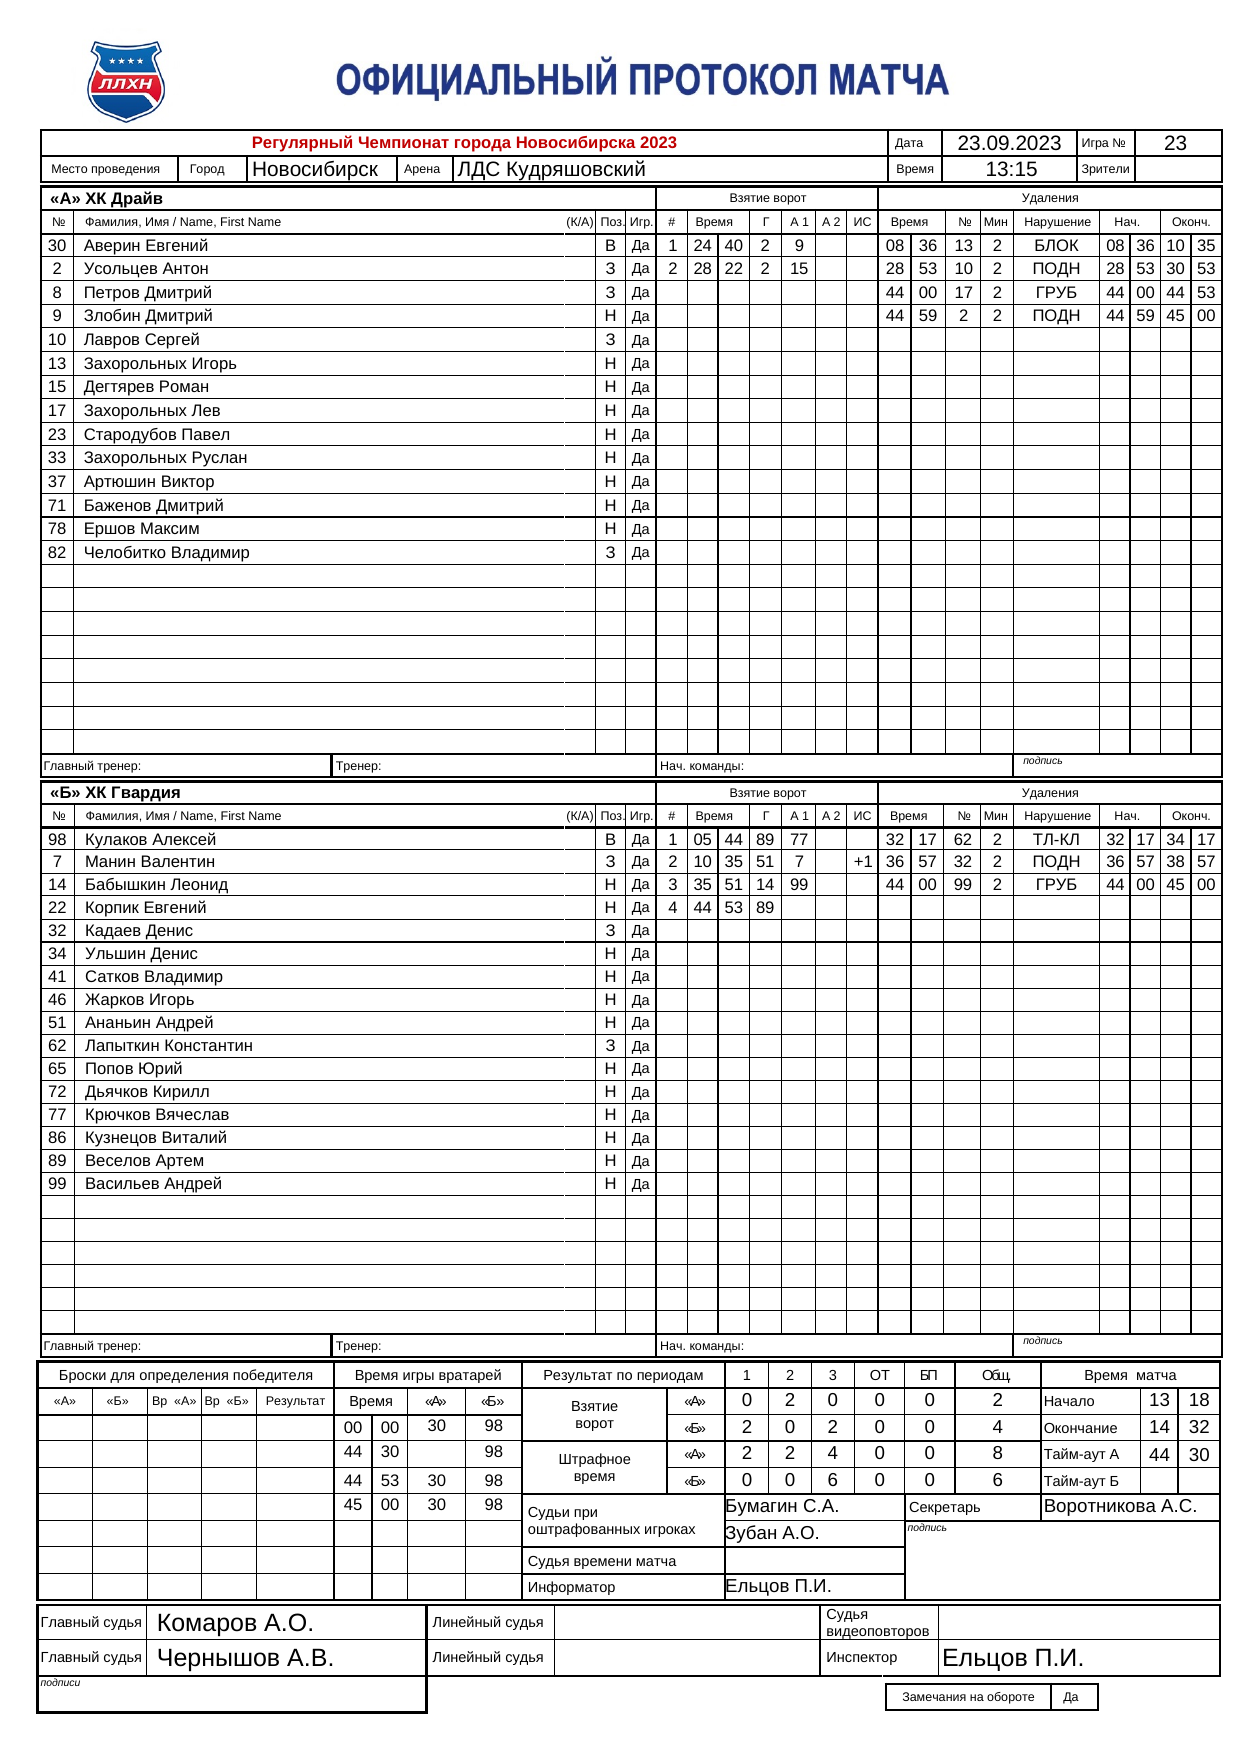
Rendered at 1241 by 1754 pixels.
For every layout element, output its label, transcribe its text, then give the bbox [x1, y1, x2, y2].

table_cell Да [626, 966, 655, 987]
table_cell [657, 1173, 687, 1195]
table_cell [596, 1196, 625, 1218]
table_cell Окончание [1042, 1415, 1140, 1440]
table_cell [1161, 683, 1190, 706]
table_cell 77 [782, 829, 815, 849]
table_cell 89 [750, 896, 781, 918]
table_cell [1131, 896, 1160, 918]
table_cell [1192, 494, 1221, 516]
table_cell [148, 1441, 201, 1467]
table_cell [1100, 612, 1129, 634]
table_cell [42, 1219, 74, 1241]
table_cell [657, 1012, 687, 1033]
table_cell Бабышкин Леонид [75, 874, 564, 895]
table_cell [912, 1058, 943, 1079]
table_cell 44 [1161, 281, 1190, 303]
table_cell [879, 1127, 910, 1149]
table_cell [981, 399, 1013, 422]
table_cell [1100, 1311, 1129, 1333]
table_cell [981, 1288, 1013, 1310]
table_cell 22 [42, 896, 74, 918]
table_cell Аверин Евгений [74, 235, 564, 256]
table_cell [1100, 376, 1129, 398]
table_cell [946, 707, 980, 729]
table_cell [657, 588, 687, 611]
table_header Общ. [956, 1363, 1040, 1387]
table_cell [408, 1441, 465, 1467]
table_cell [981, 683, 1013, 706]
table_cell [1161, 1242, 1190, 1264]
table_cell [565, 518, 595, 540]
table_cell З [596, 850, 625, 872]
table_cell Кузнецов Виталий [75, 1127, 564, 1149]
table_cell Да [626, 989, 655, 1011]
table_cell [912, 612, 945, 634]
table_cell [1100, 1035, 1129, 1057]
table_cell [688, 1104, 717, 1126]
table_cell [657, 1150, 687, 1172]
table_cell [719, 659, 749, 682]
table_cell [847, 399, 877, 422]
table_cell [1100, 1288, 1129, 1310]
table_cell 7 [782, 850, 815, 872]
table_cell [1161, 446, 1190, 469]
table_cell [565, 376, 595, 398]
table_cell [847, 1150, 877, 1172]
table_cell [1192, 1173, 1221, 1195]
table_cell [626, 1196, 655, 1218]
table_cell [1131, 612, 1160, 634]
table_cell [1161, 376, 1190, 398]
table_cell 2 [769, 1442, 811, 1467]
table_cell [565, 588, 595, 611]
table_cell 2 [42, 257, 73, 280]
table_cell [565, 1150, 595, 1172]
table_cell [816, 1058, 846, 1079]
table_cell БЛОК [1014, 235, 1099, 256]
table_cell [93, 1494, 147, 1520]
table_cell 2 [946, 305, 980, 327]
table_cell [879, 1081, 910, 1103]
table_cell [1100, 1127, 1129, 1149]
table_cell 53 [1192, 281, 1221, 303]
table_cell 32 [1179, 1415, 1219, 1440]
table_cell [565, 352, 595, 374]
table_cell [1100, 494, 1129, 516]
table_cell [1192, 1242, 1221, 1264]
table_cell В [596, 829, 625, 849]
table_cell 3 [657, 874, 687, 895]
table_cell [1192, 1081, 1221, 1103]
table_cell [39, 1547, 92, 1573]
table_cell [981, 1058, 1013, 1079]
table_cell [782, 446, 815, 469]
table_cell 44 [719, 829, 749, 849]
table_cell [1014, 1288, 1099, 1310]
table_cell [74, 730, 564, 753]
table_cell [688, 352, 717, 374]
table_cell [912, 1127, 943, 1149]
table_cell [719, 1081, 749, 1103]
table_cell 51 [750, 850, 781, 872]
table_cell [93, 1416, 147, 1440]
table_cell [565, 943, 595, 964]
table_cell [750, 943, 781, 964]
table_cell [1131, 352, 1160, 374]
table_cell [1192, 1265, 1221, 1287]
table_cell Время [688, 211, 749, 233]
table_cell (К/А) [565, 211, 595, 233]
table_cell [565, 989, 595, 1011]
table_cell [816, 1035, 846, 1057]
table_cell [719, 1173, 749, 1195]
table_cell Н [596, 305, 625, 327]
table_cell № [42, 805, 74, 826]
table_cell 0 [769, 1468, 811, 1493]
table_cell 0 [855, 1442, 904, 1467]
table_cell [750, 730, 781, 753]
table_cell З [596, 328, 625, 351]
table_cell ЛДС Кудряшовский [454, 157, 887, 181]
table_cell [750, 541, 781, 564]
table_cell [1161, 470, 1190, 493]
table_cell № [944, 805, 980, 826]
table_cell [657, 920, 687, 941]
table_cell [847, 730, 877, 753]
table_cell 00 [1131, 874, 1160, 895]
table_cell [565, 896, 595, 918]
table_cell [912, 470, 945, 493]
table_cell [1161, 541, 1190, 564]
table_cell 10 [946, 257, 980, 280]
table_cell [912, 1288, 943, 1310]
table_header Взятие ворот [657, 188, 877, 209]
table_cell [1100, 1150, 1129, 1172]
table_cell 1 [657, 235, 687, 256]
table_cell [816, 565, 846, 587]
table_cell [847, 423, 877, 445]
table_cell [879, 1265, 910, 1287]
table_cell [42, 1242, 74, 1264]
table_cell [847, 1311, 877, 1333]
table_cell [1100, 1081, 1129, 1103]
table_cell [944, 1035, 980, 1057]
table_cell 0 [905, 1415, 954, 1440]
table_cell 98 [466, 1468, 521, 1493]
table_cell [782, 423, 815, 445]
table_cell [1192, 565, 1221, 587]
table_cell [626, 1311, 655, 1333]
table_cell Тайм-аут Б [1042, 1468, 1140, 1493]
table_cell [1192, 1311, 1221, 1333]
table_cell [1161, 1311, 1190, 1333]
table_cell 4 [812, 1442, 854, 1467]
table_cell [1161, 1265, 1190, 1287]
table_cell [912, 1219, 943, 1241]
table_cell [1014, 1242, 1099, 1264]
table_cell [1131, 989, 1160, 1011]
table_cell [1100, 565, 1129, 587]
table_cell [912, 1104, 943, 1126]
table_cell 57 [912, 850, 943, 872]
table_cell [1100, 943, 1129, 964]
table_cell [1161, 1219, 1190, 1241]
table_cell [1014, 659, 1099, 682]
table_cell [1192, 1150, 1221, 1172]
table_cell [1131, 683, 1160, 706]
table_cell [1100, 352, 1129, 374]
table_cell [912, 1150, 943, 1172]
table_cell [688, 636, 717, 658]
table_cell «Б» [668, 1415, 724, 1440]
table_cell [944, 1311, 980, 1333]
table_cell [688, 943, 717, 964]
table_cell Да [626, 1127, 655, 1149]
table_cell [1131, 966, 1160, 987]
table_cell [1161, 1173, 1190, 1195]
table_cell [688, 612, 717, 634]
table_cell [847, 588, 877, 611]
table_cell Дегтярев Роман [74, 376, 564, 398]
table_cell 44 [335, 1468, 371, 1493]
table_cell [946, 470, 980, 493]
table_cell [816, 943, 846, 964]
table_cell [847, 494, 877, 516]
table_cell [879, 541, 910, 564]
table_cell [816, 850, 846, 872]
table_cell [847, 829, 877, 849]
table_cell [1131, 446, 1160, 469]
table_cell [596, 1265, 625, 1287]
table_cell [816, 1219, 846, 1241]
table_cell [912, 636, 945, 658]
table_cell [1100, 1219, 1129, 1241]
table_cell Время [889, 157, 941, 181]
table_cell [782, 1196, 815, 1218]
table_cell [847, 1265, 877, 1287]
table_cell [688, 494, 717, 516]
table_cell [912, 1173, 943, 1195]
table_cell [847, 541, 877, 564]
table_cell Да [626, 257, 655, 280]
table_cell 0 [855, 1468, 904, 1493]
table_cell [657, 1127, 687, 1149]
table_cell [912, 920, 943, 941]
table_cell [1161, 659, 1190, 682]
table_cell [1014, 1219, 1099, 1241]
table_cell Нач. команды: [657, 1335, 1012, 1356]
table_cell [981, 1196, 1013, 1218]
table_cell Н [596, 423, 625, 445]
table_cell [1014, 943, 1099, 964]
table_cell [74, 612, 564, 634]
table_cell [93, 1547, 147, 1573]
table_cell [847, 636, 877, 658]
table_cell Васильев Андрей [75, 1173, 564, 1195]
table_cell [912, 352, 945, 374]
table_cell [1161, 1127, 1190, 1149]
table_cell 35 [719, 850, 749, 872]
table_cell [750, 446, 781, 469]
table_cell [847, 376, 877, 398]
table_cell [782, 1311, 815, 1333]
table_cell ГРУБ [1014, 874, 1099, 895]
table_cell [1179, 1468, 1219, 1493]
table_cell [565, 328, 595, 351]
table_cell [688, 1127, 717, 1149]
table_cell [816, 494, 846, 516]
table_cell Время [879, 211, 945, 233]
table_cell [847, 874, 877, 895]
table_cell «А» [408, 1389, 465, 1413]
table_cell 32 [879, 829, 910, 849]
table_cell 08 [879, 235, 910, 256]
table_cell [879, 612, 910, 634]
table_cell [847, 1219, 877, 1241]
table_cell Фамилия, Имя / Name, First Name [75, 805, 565, 826]
table_cell [816, 470, 846, 493]
table_cell [750, 612, 781, 634]
table_cell [847, 1288, 877, 1310]
table_cell [847, 1012, 877, 1033]
table_cell [657, 541, 687, 564]
table_cell [719, 281, 749, 303]
table_cell [782, 730, 815, 753]
table_cell [750, 683, 781, 706]
table_cell [944, 1196, 980, 1218]
table_cell В [596, 235, 625, 256]
table_cell 17 [1131, 829, 1160, 849]
table_cell 9 [782, 235, 815, 256]
table_cell [1131, 1012, 1160, 1033]
table_cell [688, 659, 717, 682]
table_cell 30 [42, 235, 73, 256]
table_cell [847, 966, 877, 987]
table_cell Главный тренер: [42, 755, 330, 776]
table_cell [1161, 896, 1190, 918]
table_cell [981, 541, 1013, 564]
table_cell [782, 707, 815, 729]
table_cell Время [335, 1389, 407, 1413]
table_cell [719, 1058, 749, 1079]
table_cell [879, 989, 910, 1011]
table_cell [912, 1012, 943, 1033]
table_cell [1192, 518, 1221, 540]
table_cell З [596, 257, 625, 280]
table_cell [750, 1150, 781, 1172]
table_cell [1131, 659, 1160, 682]
table_cell 10 [42, 328, 73, 351]
table_cell [42, 612, 73, 634]
table_cell 00 [373, 1494, 407, 1520]
table_cell Артюшин Виктор [74, 470, 564, 493]
table_cell [565, 565, 595, 587]
table_cell [626, 730, 655, 753]
table_cell [719, 1012, 749, 1033]
table_cell [1100, 1242, 1129, 1264]
table_cell Г [750, 211, 781, 233]
table_header Да [1052, 1685, 1097, 1709]
table_cell [565, 1081, 595, 1103]
table_cell [42, 636, 73, 658]
table_cell [782, 588, 815, 611]
table_cell [93, 1574, 147, 1599]
table_cell [879, 470, 910, 493]
table_cell [202, 1416, 256, 1440]
table_cell [750, 659, 781, 682]
table_cell [1100, 1265, 1129, 1287]
table_cell [981, 1035, 1013, 1057]
table_cell [912, 541, 945, 564]
table_cell [626, 1288, 655, 1310]
table_cell [596, 636, 625, 658]
table_cell 89 [42, 1150, 74, 1172]
table_cell [816, 874, 846, 895]
table_header Время игры вратарей [335, 1363, 521, 1387]
table_cell [879, 1219, 910, 1241]
table_cell 44 [1141, 1441, 1177, 1467]
table_cell [816, 257, 846, 280]
table_cell [879, 565, 910, 587]
table_cell Линейный судья [428, 1606, 554, 1639]
table_cell [657, 730, 687, 753]
table_cell [816, 707, 846, 729]
table_cell [565, 874, 595, 895]
table_cell [782, 896, 815, 918]
table_cell Г [750, 805, 781, 826]
table_cell [1192, 730, 1221, 753]
table_cell [946, 612, 980, 634]
table_cell [944, 1081, 980, 1103]
table_cell Да [626, 1058, 655, 1079]
table_cell [1131, 1242, 1160, 1264]
table_cell [657, 707, 687, 729]
table_cell Город [179, 157, 246, 181]
table_cell подпись [906, 1522, 1219, 1599]
table_cell [847, 683, 877, 706]
table_cell З [596, 1035, 625, 1057]
table_cell З [596, 920, 625, 941]
table_cell [912, 730, 945, 753]
table_cell [847, 470, 877, 493]
table_cell 2 [981, 829, 1013, 849]
table_cell 17 [946, 281, 980, 303]
table_cell [750, 1219, 781, 1241]
table_cell 2 [657, 257, 687, 280]
table_cell Да [626, 1173, 655, 1195]
table_cell [688, 565, 717, 587]
table_cell [912, 707, 945, 729]
table_cell [688, 305, 717, 327]
table_cell [1100, 896, 1129, 918]
table_cell [39, 1441, 92, 1467]
table_cell [1014, 730, 1099, 753]
table_cell [816, 896, 846, 918]
table_cell [39, 1574, 92, 1599]
table_cell 00 [912, 874, 943, 895]
table_cell [1014, 1081, 1099, 1103]
table_cell [1192, 399, 1221, 422]
table_cell [981, 1081, 1013, 1103]
table_cell +1 [847, 850, 877, 872]
table_cell (К/А) [565, 805, 595, 826]
table_cell [1192, 989, 1221, 1011]
table_header Время матча [1042, 1363, 1219, 1387]
table_cell [912, 896, 943, 918]
table_cell [719, 1035, 749, 1057]
table_cell 30 [1161, 257, 1190, 280]
table_cell 53 [719, 896, 749, 918]
table_cell [750, 989, 781, 1011]
table_cell [750, 1288, 781, 1310]
table_cell 44 [1100, 874, 1129, 895]
table_cell [750, 1035, 781, 1057]
table_cell [816, 636, 846, 658]
table_cell [1192, 376, 1221, 398]
table_cell [657, 565, 687, 587]
table_cell [1014, 1104, 1099, 1126]
table_cell 00 [912, 281, 945, 303]
table_cell 2 [981, 850, 1013, 872]
table_cell [565, 235, 595, 256]
table_cell [1192, 423, 1221, 445]
table_cell [42, 730, 73, 753]
table_cell 00 [1192, 305, 1221, 327]
table_cell Да [626, 1104, 655, 1126]
table_cell Да [626, 423, 655, 445]
table_cell [565, 1219, 595, 1241]
table_cell Мин [981, 805, 1013, 826]
table_cell [879, 636, 910, 658]
table_cell [946, 423, 980, 445]
table_cell № [42, 211, 73, 233]
table_cell Начало [1042, 1389, 1140, 1413]
table_cell [1161, 989, 1190, 1011]
table_cell [719, 518, 749, 540]
table_cell Баженов Дмитрий [74, 494, 564, 516]
table_cell [912, 943, 943, 964]
table_cell [847, 1058, 877, 1079]
table_cell [565, 1127, 595, 1149]
table_cell [1014, 707, 1099, 729]
table_cell Н [596, 943, 625, 964]
table_cell [1100, 989, 1129, 1011]
table_cell [688, 1058, 717, 1079]
table_cell 2 [981, 235, 1013, 256]
table_cell Н [596, 966, 625, 987]
table_cell [42, 1196, 74, 1218]
table_cell [626, 659, 655, 682]
table_cell Да [626, 943, 655, 964]
table_cell [816, 328, 846, 351]
table_cell [1014, 1311, 1099, 1333]
table_cell [946, 730, 980, 753]
table_cell [688, 328, 717, 351]
table_cell [657, 612, 687, 634]
table_cell Сатков Владимир [75, 966, 564, 987]
table_cell [1014, 446, 1099, 469]
table_cell подпись [1014, 1335, 1221, 1356]
table_cell 17 [912, 829, 943, 849]
table_cell 72 [42, 1081, 74, 1103]
table_cell Н [596, 399, 625, 422]
table_cell [750, 328, 781, 351]
table_cell Мин [981, 211, 1013, 233]
table_cell Да [626, 376, 655, 398]
table_cell Н [596, 874, 625, 895]
table_cell [688, 1012, 717, 1033]
table_cell 10 [688, 850, 717, 872]
table_cell [847, 1104, 877, 1126]
table_cell [847, 281, 877, 303]
table_cell [1161, 1035, 1190, 1057]
table_cell Игр. [626, 211, 655, 233]
table_cell Н [596, 376, 625, 398]
table_cell [879, 1242, 910, 1264]
table_cell [565, 612, 595, 634]
table_cell [688, 1081, 717, 1103]
table_cell Нач. [1100, 211, 1160, 233]
table_cell [428, 1677, 882, 1711]
table_cell [688, 376, 717, 398]
table_cell 44 [879, 305, 910, 327]
table_cell Судья времени матча [523, 1548, 724, 1573]
table_cell [847, 989, 877, 1011]
table_cell [847, 305, 877, 327]
table_cell [657, 1196, 687, 1218]
table_cell [1100, 683, 1129, 706]
table_cell [816, 446, 846, 469]
table_cell 98 [42, 829, 74, 849]
table_cell [565, 423, 595, 445]
table_cell А 2 [816, 211, 846, 233]
table_cell [74, 683, 564, 706]
table_cell Да [626, 235, 655, 256]
table_cell Захорольных Руслан [74, 446, 564, 469]
table_cell 0 [726, 1389, 768, 1413]
table_cell [782, 1035, 815, 1057]
table_cell [596, 730, 625, 753]
table_cell подписи [39, 1677, 425, 1711]
table_cell [981, 1012, 1013, 1033]
table_cell [816, 1242, 846, 1264]
table_cell [847, 1081, 877, 1103]
table_cell 2 [981, 281, 1013, 303]
table_cell [981, 920, 1013, 941]
table_cell [408, 1521, 465, 1546]
table_cell [1161, 1081, 1190, 1103]
table_cell # [657, 805, 687, 826]
table_cell 89 [750, 829, 781, 849]
table_cell [1161, 943, 1190, 964]
table_cell [1131, 470, 1160, 493]
table_cell Ершов Максим [74, 518, 564, 540]
table_cell [719, 730, 749, 753]
table_cell [981, 896, 1013, 918]
table_cell [816, 281, 846, 303]
table_cell [782, 1081, 815, 1103]
table_cell [373, 1521, 407, 1546]
table_cell Секретарь [906, 1495, 1040, 1520]
table_cell [981, 588, 1013, 611]
table_cell [1192, 707, 1221, 729]
table_cell Н [596, 1012, 625, 1033]
table_cell [565, 1035, 595, 1057]
table_cell [688, 1035, 717, 1057]
table_cell [719, 943, 749, 964]
table_header 3 [812, 1363, 854, 1387]
table_cell [596, 683, 625, 706]
table_cell [1161, 588, 1190, 611]
table_cell [946, 565, 980, 587]
table_cell Зубан А.О. [726, 1521, 904, 1546]
table_cell [1131, 1081, 1160, 1103]
table_cell [657, 636, 687, 658]
table_cell [565, 1196, 595, 1218]
table_cell [981, 1173, 1013, 1195]
table_cell [626, 1265, 655, 1287]
table_cell [1131, 1104, 1160, 1126]
table_cell [565, 305, 595, 327]
table_cell Да [626, 896, 655, 918]
table_cell [981, 989, 1013, 1011]
table_cell [657, 1081, 687, 1103]
table_cell «Б » [466, 1389, 521, 1413]
table_cell [1100, 1196, 1129, 1218]
table_cell [1014, 1265, 1099, 1287]
table_cell 23 [42, 423, 73, 445]
table_cell [1131, 376, 1160, 398]
table_cell [719, 1219, 749, 1241]
table_cell [879, 494, 910, 516]
table_cell [1131, 636, 1160, 658]
table_cell [688, 707, 717, 729]
table_cell [1192, 1196, 1221, 1218]
table_cell 00 [1131, 281, 1160, 303]
table_cell 53 [1131, 257, 1160, 280]
table_cell 62 [944, 829, 980, 849]
table_cell [944, 1012, 980, 1033]
table_cell 53 [373, 1468, 407, 1493]
table_cell [750, 281, 781, 303]
table_cell [688, 1173, 717, 1195]
table_cell [39, 1494, 92, 1520]
table_cell [1100, 470, 1129, 493]
table_cell [782, 494, 815, 516]
table_cell [657, 494, 687, 516]
table_cell [981, 659, 1013, 682]
table_cell [750, 1311, 781, 1333]
table_cell [565, 1242, 595, 1264]
table_cell [688, 1196, 717, 1218]
table_cell [657, 305, 687, 327]
table_cell [1014, 1012, 1099, 1033]
table_cell [816, 1150, 846, 1172]
table_cell [1161, 730, 1190, 753]
table_cell [657, 352, 687, 374]
table_cell 2 [726, 1415, 768, 1440]
table_cell [750, 1265, 781, 1287]
table_cell [1131, 588, 1160, 611]
table_cell 00 [1192, 874, 1221, 895]
table_cell [816, 541, 846, 564]
table_cell Н [596, 1127, 625, 1149]
table_cell 13 [42, 352, 73, 374]
table_cell 98 [466, 1441, 521, 1467]
table_cell [816, 305, 846, 327]
table_cell [565, 683, 595, 706]
table_cell [782, 1288, 815, 1310]
table_cell [782, 305, 815, 327]
table_cell [688, 470, 717, 493]
table_cell [981, 1104, 1013, 1126]
table_cell [944, 1150, 980, 1172]
table_cell 00 [335, 1416, 371, 1440]
table_cell [750, 494, 781, 516]
table_cell [1192, 659, 1221, 682]
table_cell [782, 565, 815, 587]
table_header «А» ХК Драйв [42, 188, 655, 209]
table_cell [657, 376, 687, 398]
table_cell [657, 989, 687, 1011]
table_cell 10 [1161, 235, 1190, 256]
table_cell [782, 352, 815, 374]
table_cell Воротникова А.С. [1042, 1495, 1219, 1520]
table_cell [596, 588, 625, 611]
table_cell 30 [408, 1468, 465, 1493]
table_cell [782, 1012, 815, 1033]
table_cell Да [626, 470, 655, 493]
table_cell [912, 1242, 943, 1264]
table_cell Штрафное время [523, 1442, 666, 1493]
table_cell [750, 1012, 781, 1033]
table_cell [879, 399, 910, 422]
table_cell [816, 1311, 846, 1333]
table_cell [335, 1574, 371, 1599]
table_cell [1131, 1219, 1160, 1241]
table_cell [1100, 399, 1129, 422]
table_cell 44 [879, 281, 910, 303]
table_cell Н [596, 1173, 625, 1195]
table_cell [1192, 1035, 1221, 1057]
table_cell [981, 352, 1013, 374]
table_cell [1192, 920, 1221, 941]
table_cell 2 [981, 874, 1013, 895]
table_cell [1014, 920, 1099, 941]
table_cell [879, 707, 910, 729]
table_cell З [596, 541, 625, 564]
table_cell [1014, 565, 1099, 587]
table_cell [657, 1219, 687, 1241]
table_cell [946, 683, 980, 706]
table_cell 15 [782, 257, 815, 280]
table_cell [657, 399, 687, 422]
table_cell [981, 1127, 1013, 1149]
table_cell 0 [905, 1468, 954, 1493]
table_cell [1131, 920, 1160, 941]
table_cell [596, 707, 625, 729]
table_cell [981, 1311, 1013, 1333]
table_cell 32 [42, 920, 74, 941]
table_cell [946, 328, 980, 351]
table_cell [981, 423, 1013, 445]
table_cell [847, 235, 877, 256]
table_cell [782, 636, 815, 658]
table_cell 53 [912, 257, 945, 280]
table_cell [1161, 518, 1190, 540]
table_cell 53 [1192, 257, 1221, 280]
table_header Удаления [879, 783, 1221, 803]
table_cell [981, 328, 1013, 351]
table_cell «А» [668, 1389, 724, 1413]
table_cell [688, 446, 717, 469]
table_cell Н [596, 446, 625, 469]
table_cell [42, 1288, 74, 1310]
table_cell [847, 446, 877, 469]
table_cell [944, 896, 980, 918]
table_cell 4 [657, 896, 687, 918]
table_cell Н [596, 470, 625, 493]
table_cell [981, 446, 1013, 469]
table_cell [596, 612, 625, 634]
table_cell [816, 989, 846, 1011]
table_cell [657, 281, 687, 303]
table_cell [74, 707, 564, 729]
table_cell ГРУБ [1014, 281, 1099, 303]
table_cell [879, 352, 910, 374]
table_cell [782, 920, 815, 941]
table_cell Главный тренер: [42, 1335, 330, 1356]
table_header Игра № [1078, 131, 1134, 155]
table_cell [93, 1441, 147, 1467]
table_cell [1014, 518, 1099, 540]
table_cell Зрители [1078, 157, 1134, 181]
table_cell [719, 352, 749, 374]
table_cell [847, 565, 877, 587]
table_cell [93, 1521, 147, 1546]
table_cell 14 [750, 874, 781, 895]
table_cell 1 [657, 829, 687, 849]
table_cell 2 [769, 1389, 811, 1413]
table_header 23.09.2023 [943, 131, 1076, 155]
table_cell [1131, 1173, 1160, 1195]
table_cell Веселов Артем [75, 1150, 564, 1172]
table_cell [750, 352, 781, 374]
table_cell [879, 730, 910, 753]
table_cell 86 [42, 1127, 74, 1149]
table_cell [75, 1311, 564, 1333]
table_cell [596, 1288, 625, 1310]
table_cell 62 [42, 1035, 74, 1057]
table_cell Вр «А» [148, 1389, 201, 1413]
table_cell [148, 1547, 201, 1573]
table_cell 0 [812, 1389, 854, 1413]
table_cell [816, 966, 846, 987]
table_cell ПОДН [1014, 850, 1099, 872]
table_cell [1131, 730, 1160, 753]
table_cell [1014, 636, 1099, 658]
table_cell [1100, 966, 1129, 987]
table_cell [565, 1173, 595, 1195]
table_cell Попов Юрий [75, 1058, 564, 1079]
table_cell Ельцов П.И. [939, 1640, 1219, 1675]
table_cell [782, 399, 815, 422]
table_cell [912, 683, 945, 706]
table_cell [1100, 588, 1129, 611]
table_cell [912, 565, 945, 587]
table_cell [1192, 1127, 1221, 1149]
table_cell 4 [956, 1415, 1040, 1440]
table_cell Вр «Б» [202, 1389, 256, 1413]
table_cell 0 [726, 1468, 768, 1493]
table_cell [1161, 423, 1190, 445]
table_cell Лапыткин Константин [75, 1035, 564, 1057]
table_cell [1131, 943, 1160, 964]
table_cell [1192, 1012, 1221, 1033]
table_cell [879, 1150, 910, 1172]
table_cell [688, 281, 717, 303]
table_cell [657, 1035, 687, 1057]
table_cell [782, 281, 815, 303]
table_cell 51 [42, 1012, 74, 1033]
table_cell [466, 1521, 521, 1546]
table_cell [879, 328, 910, 351]
table_cell [1131, 518, 1160, 540]
table_cell [1100, 541, 1129, 564]
table_cell [719, 541, 749, 564]
table_cell 98 [466, 1494, 521, 1520]
table_cell [1192, 588, 1221, 611]
table_cell [750, 1173, 781, 1195]
table_cell [719, 1150, 749, 1172]
table_cell ИС [847, 211, 877, 233]
table_cell [657, 943, 687, 964]
table_cell 57 [1192, 850, 1221, 872]
table_header Дата [889, 131, 941, 155]
table_cell Главный судья [39, 1640, 146, 1675]
table_cell Время [879, 805, 943, 826]
table_cell [657, 446, 687, 469]
table_cell [944, 1127, 980, 1149]
table_cell 99 [42, 1173, 74, 1195]
table_cell [688, 399, 717, 422]
table_cell [981, 612, 1013, 634]
table_cell [1131, 707, 1160, 729]
table_cell Результат [257, 1389, 333, 1413]
table_cell [782, 683, 815, 706]
table_cell 2 [750, 235, 781, 256]
table_cell [847, 943, 877, 964]
table_cell 14 [1141, 1415, 1177, 1440]
table_cell А 1 [782, 211, 815, 233]
table_cell [466, 1574, 521, 1599]
table_cell 36 [1131, 235, 1160, 256]
table_cell [847, 1242, 877, 1264]
table_cell 00 [373, 1416, 407, 1440]
table_cell [719, 1242, 749, 1264]
table_cell [1161, 966, 1190, 987]
table_cell [939, 1606, 1219, 1639]
table_cell [657, 470, 687, 493]
table_cell [74, 636, 564, 658]
table_cell [148, 1574, 201, 1599]
table_cell [1192, 966, 1221, 987]
table_cell [946, 518, 980, 540]
table_cell [750, 636, 781, 658]
table_cell ТЛ-КЛ [1014, 829, 1099, 849]
table_cell 22 [719, 257, 749, 280]
table_cell [816, 235, 846, 256]
table_cell [816, 1288, 846, 1310]
table_cell Главный судья [39, 1606, 146, 1639]
table_cell [1014, 376, 1099, 398]
table_cell 59 [912, 305, 945, 327]
table_cell [847, 920, 877, 941]
table_cell [782, 376, 815, 398]
table_cell 6 [812, 1468, 854, 1493]
table_cell [750, 1127, 781, 1149]
table_cell [565, 494, 595, 516]
table_cell Взятие ворот [523, 1389, 666, 1440]
table_cell [1131, 399, 1160, 422]
table_cell Лавров Сергей [74, 328, 564, 351]
table_header БП [905, 1363, 954, 1387]
table_cell Ананьин Андрей [75, 1012, 564, 1033]
table_cell Оконч. [1161, 211, 1221, 233]
table_cell [879, 896, 910, 918]
table_cell [944, 966, 980, 987]
table_cell [1192, 943, 1221, 964]
table_cell Н [596, 1081, 625, 1103]
table_cell [657, 1288, 687, 1310]
table_cell [879, 1311, 910, 1333]
table_cell [981, 470, 1013, 493]
table_cell [946, 376, 980, 398]
table_cell Тайм-аут А [1042, 1441, 1140, 1467]
table_cell Арена [398, 157, 452, 181]
table_cell [466, 1547, 521, 1573]
table_cell [981, 1150, 1013, 1172]
table_cell [946, 352, 980, 374]
table_cell [688, 989, 717, 1011]
table_cell Ульшин Денис [75, 943, 564, 964]
table_cell Н [596, 1104, 625, 1126]
table_cell [1014, 1150, 1099, 1172]
table_cell [1161, 328, 1190, 351]
table_cell Инспектор [821, 1640, 938, 1675]
table_cell «А» [668, 1442, 724, 1467]
table_cell [1192, 328, 1221, 351]
table_cell [1131, 1265, 1160, 1287]
table_cell [879, 376, 910, 398]
table_cell [719, 305, 749, 327]
table_cell Чернышов А.В. [147, 1640, 425, 1675]
table_cell [75, 1288, 564, 1310]
table_cell [1131, 1035, 1160, 1057]
table_cell Да [626, 920, 655, 941]
table_cell [1161, 494, 1190, 516]
table_cell [1100, 423, 1129, 445]
table_cell [42, 683, 73, 706]
table_cell 2 [726, 1442, 768, 1467]
table_cell [657, 1265, 687, 1287]
table_cell [75, 1265, 564, 1287]
table_cell 44 [335, 1441, 371, 1467]
table_cell [816, 730, 846, 753]
table_cell [1192, 1219, 1221, 1241]
table_cell Информатор [523, 1575, 724, 1599]
table_cell [944, 943, 980, 964]
table_cell [257, 1521, 333, 1546]
table_cell [565, 281, 595, 303]
table_cell [42, 1265, 74, 1287]
table_cell «А» [39, 1389, 92, 1413]
table_cell [946, 494, 980, 516]
table_cell [688, 1242, 717, 1264]
table_cell [202, 1574, 256, 1599]
table_cell [816, 518, 846, 540]
table_cell 38 [1161, 850, 1190, 872]
table_cell [782, 470, 815, 493]
table_cell Тренер: [333, 1335, 655, 1356]
table_cell [782, 518, 815, 540]
table_cell [565, 850, 595, 872]
table_cell [1100, 636, 1129, 658]
table_cell [257, 1494, 333, 1520]
table_cell [782, 1150, 815, 1172]
table_header Броски для определения победителя [39, 1363, 333, 1387]
table_header 1 [726, 1363, 768, 1387]
table_cell [816, 1104, 846, 1126]
table_cell Н [596, 1150, 625, 1172]
table_cell [750, 423, 781, 445]
table_cell [719, 989, 749, 1011]
table_cell Стародубов Павел [74, 423, 564, 445]
table_cell [1192, 541, 1221, 564]
table_cell [782, 1058, 815, 1079]
table_cell [879, 1196, 910, 1218]
table_cell [719, 683, 749, 706]
table_cell [946, 541, 980, 564]
table_cell [912, 1196, 943, 1218]
table_cell [1014, 541, 1099, 564]
table_cell [42, 1311, 74, 1333]
table_cell [816, 1196, 846, 1218]
table_cell 57 [1131, 850, 1160, 872]
table_cell [847, 328, 877, 351]
table_cell Манин Валентин [75, 850, 564, 872]
table_cell [750, 1242, 781, 1264]
table_cell [719, 494, 749, 516]
table_cell [1100, 518, 1129, 540]
table_cell [782, 1173, 815, 1195]
table_cell [74, 565, 564, 587]
table_cell [944, 1219, 980, 1241]
table_cell [1014, 683, 1099, 706]
table_cell [202, 1521, 256, 1546]
table_cell [555, 1606, 819, 1639]
table_cell [816, 1081, 846, 1103]
table_cell [202, 1468, 256, 1493]
table_cell [1014, 399, 1099, 422]
table_cell 71 [42, 494, 73, 516]
table_cell [879, 1035, 910, 1057]
table_cell Дьячков Кирилл [75, 1081, 564, 1103]
table_cell [944, 1058, 980, 1079]
table_cell Да [626, 850, 655, 872]
table_cell 7 [42, 850, 74, 872]
table_cell 44 [1100, 305, 1129, 327]
table_cell [257, 1416, 333, 1440]
table_cell [1100, 1104, 1129, 1126]
table_cell 24 [688, 235, 717, 256]
table_cell Крючков Вячеслав [75, 1104, 564, 1126]
table_cell 30 [408, 1416, 465, 1440]
table_header Регулярный Чемпионат города Новосибирска 2023 [42, 131, 887, 155]
table_cell ПОДН [1014, 257, 1099, 280]
table_cell [719, 1104, 749, 1126]
table_cell Тренер: [333, 755, 655, 776]
table_cell [565, 541, 595, 564]
table_cell [879, 920, 910, 941]
table_cell [719, 588, 749, 611]
table_cell [782, 989, 815, 1011]
table_cell [596, 565, 625, 587]
table_cell [1131, 423, 1160, 445]
table_cell [39, 1416, 92, 1440]
table_cell [981, 730, 1013, 753]
table_cell 44 [879, 874, 910, 895]
table_cell [750, 565, 781, 587]
table_cell Захорольных Игорь [74, 352, 564, 374]
table_cell [1192, 683, 1221, 706]
table_cell [626, 683, 655, 706]
table_cell [1014, 1035, 1099, 1057]
table_cell 15 [42, 376, 73, 398]
table_cell [944, 1265, 980, 1287]
table_cell Да [626, 494, 655, 516]
table_cell [750, 470, 781, 493]
table_cell [981, 494, 1013, 516]
table_cell 41 [42, 966, 74, 987]
table_cell 32 [944, 850, 980, 872]
table_cell [847, 896, 877, 918]
table_cell [847, 1173, 877, 1195]
table_cell [816, 376, 846, 398]
table_cell Кадаев Денис [75, 920, 564, 941]
table_cell [1192, 1104, 1221, 1126]
table_cell 08 [1100, 235, 1129, 256]
table_cell Да [626, 281, 655, 303]
table_cell [847, 518, 877, 540]
table_cell [1014, 423, 1099, 445]
table_cell Комаров А.О. [147, 1606, 425, 1639]
table_cell [1014, 494, 1099, 516]
table_cell [981, 636, 1013, 658]
table_cell 2 [956, 1389, 1040, 1413]
table_cell [148, 1416, 201, 1440]
table_cell [373, 1574, 407, 1599]
table_cell [719, 565, 749, 587]
table_cell [1014, 1196, 1099, 1218]
table_cell [847, 612, 877, 634]
table_header Удаления [879, 188, 1221, 209]
table_cell [912, 494, 945, 516]
table_cell 37 [42, 470, 73, 493]
table_cell Корпик Евгений [75, 896, 564, 918]
table_cell [626, 588, 655, 611]
table_cell Да [626, 328, 655, 351]
table_cell [565, 1012, 595, 1033]
table_cell [1100, 1173, 1129, 1195]
table_cell 35 [688, 874, 717, 895]
table_cell [657, 659, 687, 682]
table_cell [981, 376, 1013, 398]
table_cell [750, 518, 781, 540]
table_cell 36 [879, 850, 910, 872]
table_cell 45 [1161, 305, 1190, 327]
table_cell 14 [42, 874, 74, 895]
table_cell Да [626, 352, 655, 374]
table_cell [782, 1219, 815, 1241]
table_cell [719, 707, 749, 729]
table_header ОТ [855, 1363, 904, 1387]
table_cell [596, 659, 625, 682]
table_cell Линейный судья [428, 1640, 554, 1675]
table_cell [782, 659, 815, 682]
table_cell Да [626, 399, 655, 422]
table_cell 51 [719, 874, 749, 895]
table_cell Да [626, 1035, 655, 1057]
table_cell [847, 659, 877, 682]
table_cell [688, 683, 717, 706]
table_cell 46 [42, 989, 74, 1011]
table_cell 78 [42, 518, 73, 540]
table_cell [847, 1196, 877, 1218]
table_cell Судьи при оштрафованных игроках [523, 1495, 724, 1546]
table_cell [1014, 1127, 1099, 1149]
table_cell [750, 1081, 781, 1103]
table_cell [565, 730, 595, 753]
table_cell [944, 1104, 980, 1126]
table_cell [847, 707, 877, 729]
table_cell [1141, 1468, 1177, 1493]
table_cell З [596, 281, 625, 303]
table_cell Усольцев Антон [74, 257, 564, 280]
table_cell [1192, 612, 1221, 634]
table_cell [257, 1547, 333, 1573]
table_cell Н [596, 494, 625, 516]
table_cell [816, 352, 846, 374]
table_cell [912, 423, 945, 445]
table_cell [565, 1288, 595, 1310]
table_cell [1136, 157, 1221, 181]
table_cell [782, 966, 815, 987]
table_cell [750, 588, 781, 611]
table_cell Захорольных Лев [74, 399, 564, 422]
table_cell [1161, 920, 1190, 941]
table_cell [688, 423, 717, 445]
table_cell [1014, 1173, 1099, 1195]
table_cell [879, 588, 910, 611]
table_cell [750, 966, 781, 987]
table_cell [688, 1311, 717, 1333]
table_cell [626, 612, 655, 634]
table_cell [879, 1104, 910, 1126]
table_cell [944, 920, 980, 941]
table_cell подпись [1014, 755, 1221, 776]
table_cell 2 [657, 850, 687, 872]
table_cell [879, 943, 910, 964]
table_cell [148, 1521, 201, 1546]
table_cell [816, 588, 846, 611]
table_cell [1100, 1012, 1129, 1033]
table_cell 99 [782, 874, 815, 895]
table_cell [847, 1127, 877, 1149]
table_cell [565, 257, 595, 280]
table_cell [816, 423, 846, 445]
table_cell 65 [42, 1058, 74, 1079]
table_cell [750, 920, 781, 941]
table_cell Бумагин С.А. [726, 1495, 904, 1520]
table_cell [912, 328, 945, 351]
table_cell [202, 1547, 256, 1573]
table_cell [719, 470, 749, 493]
table_cell [981, 1219, 1013, 1241]
table_cell [847, 1035, 877, 1057]
table_header «Б» ХК Гвардия [42, 783, 655, 803]
table_cell [657, 328, 687, 351]
table_cell [782, 1127, 815, 1149]
table_cell [1161, 1058, 1190, 1079]
table_cell [565, 1311, 595, 1333]
table_cell [1131, 541, 1160, 564]
table_cell 35 [1192, 235, 1221, 256]
table_cell [782, 541, 815, 564]
table_cell [816, 1265, 846, 1287]
table_cell Злобин Дмитрий [74, 305, 564, 327]
table_cell [1131, 1311, 1160, 1333]
table_cell 36 [1100, 850, 1129, 872]
table_cell [912, 966, 943, 987]
table_cell [42, 565, 73, 587]
table_cell [719, 920, 749, 941]
table_cell [816, 920, 846, 941]
table_cell [782, 1242, 815, 1264]
table_cell Н [596, 518, 625, 540]
table_cell 99 [944, 874, 980, 895]
table_cell 45 [1161, 874, 1190, 895]
table_cell [944, 1242, 980, 1264]
table_cell [42, 707, 73, 729]
table_cell [879, 966, 910, 987]
table_cell 82 [42, 541, 73, 564]
table_cell [944, 989, 980, 1011]
table_cell Поз. [596, 211, 625, 233]
table_cell [879, 446, 910, 469]
table_cell 28 [879, 257, 910, 280]
table_cell [1014, 588, 1099, 611]
table_cell [688, 920, 717, 941]
table_cell [688, 1219, 717, 1241]
table_cell [816, 1127, 846, 1149]
table_cell 34 [1161, 829, 1190, 849]
table_cell [946, 399, 980, 422]
table_cell [981, 518, 1013, 540]
table_cell [565, 966, 595, 987]
table_cell [335, 1547, 371, 1573]
table_cell [912, 659, 945, 682]
table_cell [75, 1242, 564, 1264]
table_cell [1131, 328, 1160, 351]
table_cell [257, 1441, 333, 1467]
table_cell [565, 659, 595, 682]
table_cell Игр. [626, 805, 655, 826]
table_cell [1192, 896, 1221, 918]
table_cell 0 [905, 1389, 954, 1413]
table_cell Оконч. [1161, 805, 1221, 826]
table_cell [1161, 1288, 1190, 1310]
table_cell Челобитко Владимир [74, 541, 564, 564]
table_cell 8 [956, 1442, 1040, 1467]
table_cell [750, 399, 781, 422]
table_cell 34 [42, 943, 74, 964]
table_cell [726, 1548, 904, 1573]
table_cell [879, 1288, 910, 1310]
table_cell 28 [1100, 257, 1129, 280]
table_cell 9 [42, 305, 73, 327]
table_cell [1099, 1682, 1220, 1711]
table_cell [596, 1219, 625, 1241]
table_cell [719, 446, 749, 469]
table_cell [1161, 612, 1190, 634]
table_cell [1161, 565, 1190, 587]
table_cell [944, 1173, 980, 1195]
table_cell 59 [1131, 305, 1160, 327]
table_cell 18 [1179, 1389, 1219, 1413]
table_cell [202, 1441, 256, 1467]
table_cell Да [626, 1012, 655, 1033]
table_cell [946, 588, 980, 611]
table_cell [719, 1127, 749, 1149]
table_cell Петров Дмитрий [74, 281, 564, 303]
table_cell [719, 966, 749, 987]
table_cell [202, 1494, 256, 1520]
table_cell [626, 707, 655, 729]
table_header 23 [1136, 131, 1221, 155]
table_cell Судья видеоповторов [821, 1606, 938, 1639]
table_cell 8 [42, 281, 73, 303]
table_cell [74, 588, 564, 611]
table_cell [657, 966, 687, 987]
table_cell [1014, 470, 1099, 493]
table_cell [750, 305, 781, 327]
table_cell [626, 1219, 655, 1241]
table_cell [879, 518, 910, 540]
table_cell [75, 1219, 564, 1241]
table_cell [1100, 659, 1129, 682]
table_cell [981, 943, 1013, 964]
table_cell [408, 1547, 465, 1573]
table_cell Да [626, 518, 655, 540]
table_cell 17 [1192, 829, 1221, 849]
table_cell [626, 1242, 655, 1264]
table_cell [912, 588, 945, 611]
table_cell А 2 [816, 805, 846, 826]
table_cell [912, 1311, 943, 1333]
table_cell ИС [847, 805, 877, 826]
table_cell 13 [1141, 1389, 1177, 1413]
table_cell [657, 683, 687, 706]
table_cell [719, 636, 749, 658]
table_cell [1192, 1058, 1221, 1079]
table_cell [719, 1196, 749, 1218]
table_cell Кулаков Алексей [75, 829, 564, 849]
table_cell [719, 1288, 749, 1310]
table_cell [93, 1468, 147, 1493]
table_cell [847, 257, 877, 280]
table_cell [946, 446, 980, 469]
table_cell 0 [855, 1389, 904, 1413]
table_cell [596, 1242, 625, 1264]
picture [5, 28, 1179, 129]
table_cell [750, 1196, 781, 1218]
table_cell [719, 328, 749, 351]
table_cell [75, 1196, 564, 1218]
table_cell «Б» [668, 1468, 724, 1493]
table_cell [257, 1468, 333, 1493]
table_cell [688, 1265, 717, 1287]
table_cell [688, 518, 717, 540]
table_cell Ельцов П.И. [726, 1575, 904, 1599]
table_cell [565, 829, 595, 849]
table_cell [657, 423, 687, 445]
table_cell [719, 399, 749, 422]
table_cell [1131, 1288, 1160, 1310]
table_cell Место проведения [42, 157, 177, 181]
table_cell [782, 612, 815, 634]
table_cell [626, 565, 655, 587]
table_header Взятие ворот [657, 783, 877, 803]
table_cell [1131, 565, 1160, 587]
table_cell [688, 541, 717, 564]
table_cell [657, 518, 687, 540]
table_cell [657, 1058, 687, 1079]
table_cell Да [626, 1081, 655, 1103]
table_cell [1161, 1196, 1190, 1218]
table_cell [1161, 636, 1190, 658]
table_cell [879, 1058, 910, 1079]
table_cell [565, 1104, 595, 1126]
table_cell [816, 399, 846, 422]
table_cell [39, 1521, 92, 1546]
table_cell ПОДН [1014, 305, 1099, 327]
table_cell [816, 1173, 846, 1195]
table_cell 40 [719, 235, 749, 256]
table_cell [782, 1265, 815, 1287]
table_cell [39, 1468, 92, 1493]
table_cell [981, 1242, 1013, 1264]
table_cell [1131, 494, 1160, 516]
table_cell [879, 659, 910, 682]
table_cell [148, 1494, 201, 1520]
table_cell 32 [1100, 829, 1129, 849]
table_cell [1100, 328, 1129, 351]
table_cell Н [596, 989, 625, 1011]
table_cell [782, 328, 815, 351]
table_cell [1192, 352, 1221, 374]
table_cell А 1 [782, 805, 815, 826]
table_cell [1161, 1012, 1190, 1033]
table_cell 77 [42, 1104, 74, 1126]
table_cell [555, 1640, 819, 1675]
table_cell [688, 1150, 717, 1172]
table_cell [782, 943, 815, 964]
table_cell [1100, 730, 1129, 753]
table_cell [335, 1521, 371, 1546]
table_cell [657, 1104, 687, 1126]
table_cell [565, 1265, 595, 1287]
table_cell [912, 1035, 943, 1057]
table_cell [946, 636, 980, 658]
table_cell 33 [42, 446, 73, 469]
table_cell [565, 707, 595, 729]
table_cell [1161, 1150, 1190, 1172]
table_cell # [657, 211, 687, 233]
table_cell [719, 1265, 749, 1287]
table_cell Нач. [1100, 805, 1160, 826]
table_cell [1014, 328, 1099, 351]
table_cell [626, 636, 655, 658]
table_cell [879, 1012, 910, 1033]
table_cell 05 [688, 829, 717, 849]
table_cell 2 [981, 257, 1013, 280]
table_cell [1100, 920, 1129, 941]
table_cell [1161, 352, 1190, 374]
table_cell [879, 423, 910, 445]
table_cell [1192, 1288, 1221, 1310]
table_cell Нарушение [1014, 211, 1099, 233]
table_cell [408, 1574, 465, 1599]
table_cell [1192, 636, 1221, 658]
table_cell [42, 588, 73, 611]
table_cell [148, 1468, 201, 1493]
table_cell 44 [688, 896, 717, 918]
table_cell Н [596, 352, 625, 374]
table_cell [1131, 1196, 1160, 1218]
table_cell [750, 376, 781, 398]
table_cell Фамилия, Имя / Name, First Name [74, 211, 565, 233]
table_cell 13:15 [943, 157, 1076, 181]
table_cell «Б» [93, 1389, 147, 1413]
table_cell [1014, 896, 1099, 918]
table_cell [688, 966, 717, 987]
table_cell [688, 588, 717, 611]
table_cell Да [626, 446, 655, 469]
table_cell 30 [408, 1494, 465, 1520]
table_cell [1131, 1150, 1160, 1172]
table_cell [912, 989, 943, 1011]
table_cell 0 [855, 1415, 904, 1440]
table_cell [1014, 1058, 1099, 1079]
table_cell [1014, 352, 1099, 374]
table_cell [719, 423, 749, 445]
table_cell [657, 1311, 687, 1333]
table_cell Да [626, 829, 655, 849]
table_cell [1100, 1058, 1129, 1079]
table_cell Да [626, 541, 655, 564]
table_cell 98 [466, 1416, 521, 1440]
table_cell Нач. команды: [657, 755, 1012, 776]
table_header Результат по периодам [523, 1363, 724, 1387]
table_cell [782, 1104, 815, 1126]
table_cell Да [626, 874, 655, 895]
table_cell [688, 730, 717, 753]
table_cell [946, 659, 980, 682]
table_cell Н [596, 896, 625, 918]
table_cell [1192, 470, 1221, 493]
table_cell 17 [42, 399, 73, 422]
table_cell 2 [812, 1415, 854, 1440]
table_cell [912, 399, 945, 422]
table_cell [912, 446, 945, 469]
table_cell Новосибирск [248, 157, 396, 181]
table_cell 30 [373, 1441, 407, 1467]
table_cell [879, 683, 910, 706]
table_cell [912, 518, 945, 540]
table_cell [912, 376, 945, 398]
table_cell [1161, 399, 1190, 422]
table_cell [565, 636, 595, 658]
table_cell 0 [769, 1415, 811, 1440]
table_cell [944, 1288, 980, 1310]
table_cell [565, 1058, 595, 1079]
table_cell 13 [946, 235, 980, 256]
table_cell [719, 376, 749, 398]
table_cell 44 [1100, 281, 1129, 303]
table_cell Жарков Игорь [75, 989, 564, 1011]
table_cell 2 [750, 257, 781, 280]
table_cell [1131, 1127, 1160, 1149]
table_cell 45 [335, 1494, 371, 1520]
table_cell [42, 659, 73, 682]
table_cell [257, 1574, 333, 1599]
table_cell [688, 1288, 717, 1310]
table_cell [565, 399, 595, 422]
table_cell [1192, 446, 1221, 469]
table_cell [816, 659, 846, 682]
table_cell 0 [905, 1442, 954, 1467]
table_cell [74, 659, 564, 682]
table_cell [816, 1012, 846, 1033]
table_cell [816, 612, 846, 634]
table_cell [981, 966, 1013, 987]
table_cell [1100, 707, 1129, 729]
table_cell Н [596, 1058, 625, 1079]
table_header Замечания на обороте [887, 1685, 1050, 1709]
table_cell 28 [688, 257, 717, 280]
table_cell Время [688, 805, 749, 826]
table_cell [1014, 989, 1099, 1011]
table_cell 30 [1179, 1441, 1219, 1467]
table_cell [750, 707, 781, 729]
table_header 2 [769, 1363, 811, 1387]
table_cell Нарушение [1014, 805, 1099, 826]
table_cell № [946, 211, 980, 233]
table_cell Поз. [596, 805, 625, 826]
table_cell [750, 1104, 781, 1126]
table_cell [981, 565, 1013, 587]
table_cell 2 [981, 305, 1013, 327]
table_cell [816, 683, 846, 706]
table_cell [565, 920, 595, 941]
table_cell [596, 1311, 625, 1333]
table_cell [719, 612, 749, 634]
table_cell [912, 1265, 943, 1287]
table_cell [1014, 612, 1099, 634]
table_cell 36 [912, 235, 945, 256]
table_cell [879, 1173, 910, 1195]
table_cell [1131, 1058, 1160, 1079]
table_cell [883, 1677, 1220, 1681]
table_cell [657, 1242, 687, 1264]
table_cell [719, 1311, 749, 1333]
table_cell [750, 1058, 781, 1079]
table_cell Да [626, 1150, 655, 1172]
table_cell [816, 829, 846, 849]
table_cell [912, 1081, 943, 1103]
table_cell [373, 1547, 407, 1573]
table_cell [1161, 1104, 1190, 1126]
table_cell [1161, 707, 1190, 729]
table_cell Да [626, 305, 655, 327]
table_cell [1100, 446, 1129, 469]
table_cell [981, 1265, 1013, 1287]
table_cell [565, 446, 595, 469]
table_cell 6 [956, 1468, 1040, 1493]
table_cell [565, 470, 595, 493]
table_cell [981, 707, 1013, 729]
table_cell [847, 352, 877, 374]
table_cell [1014, 966, 1099, 987]
